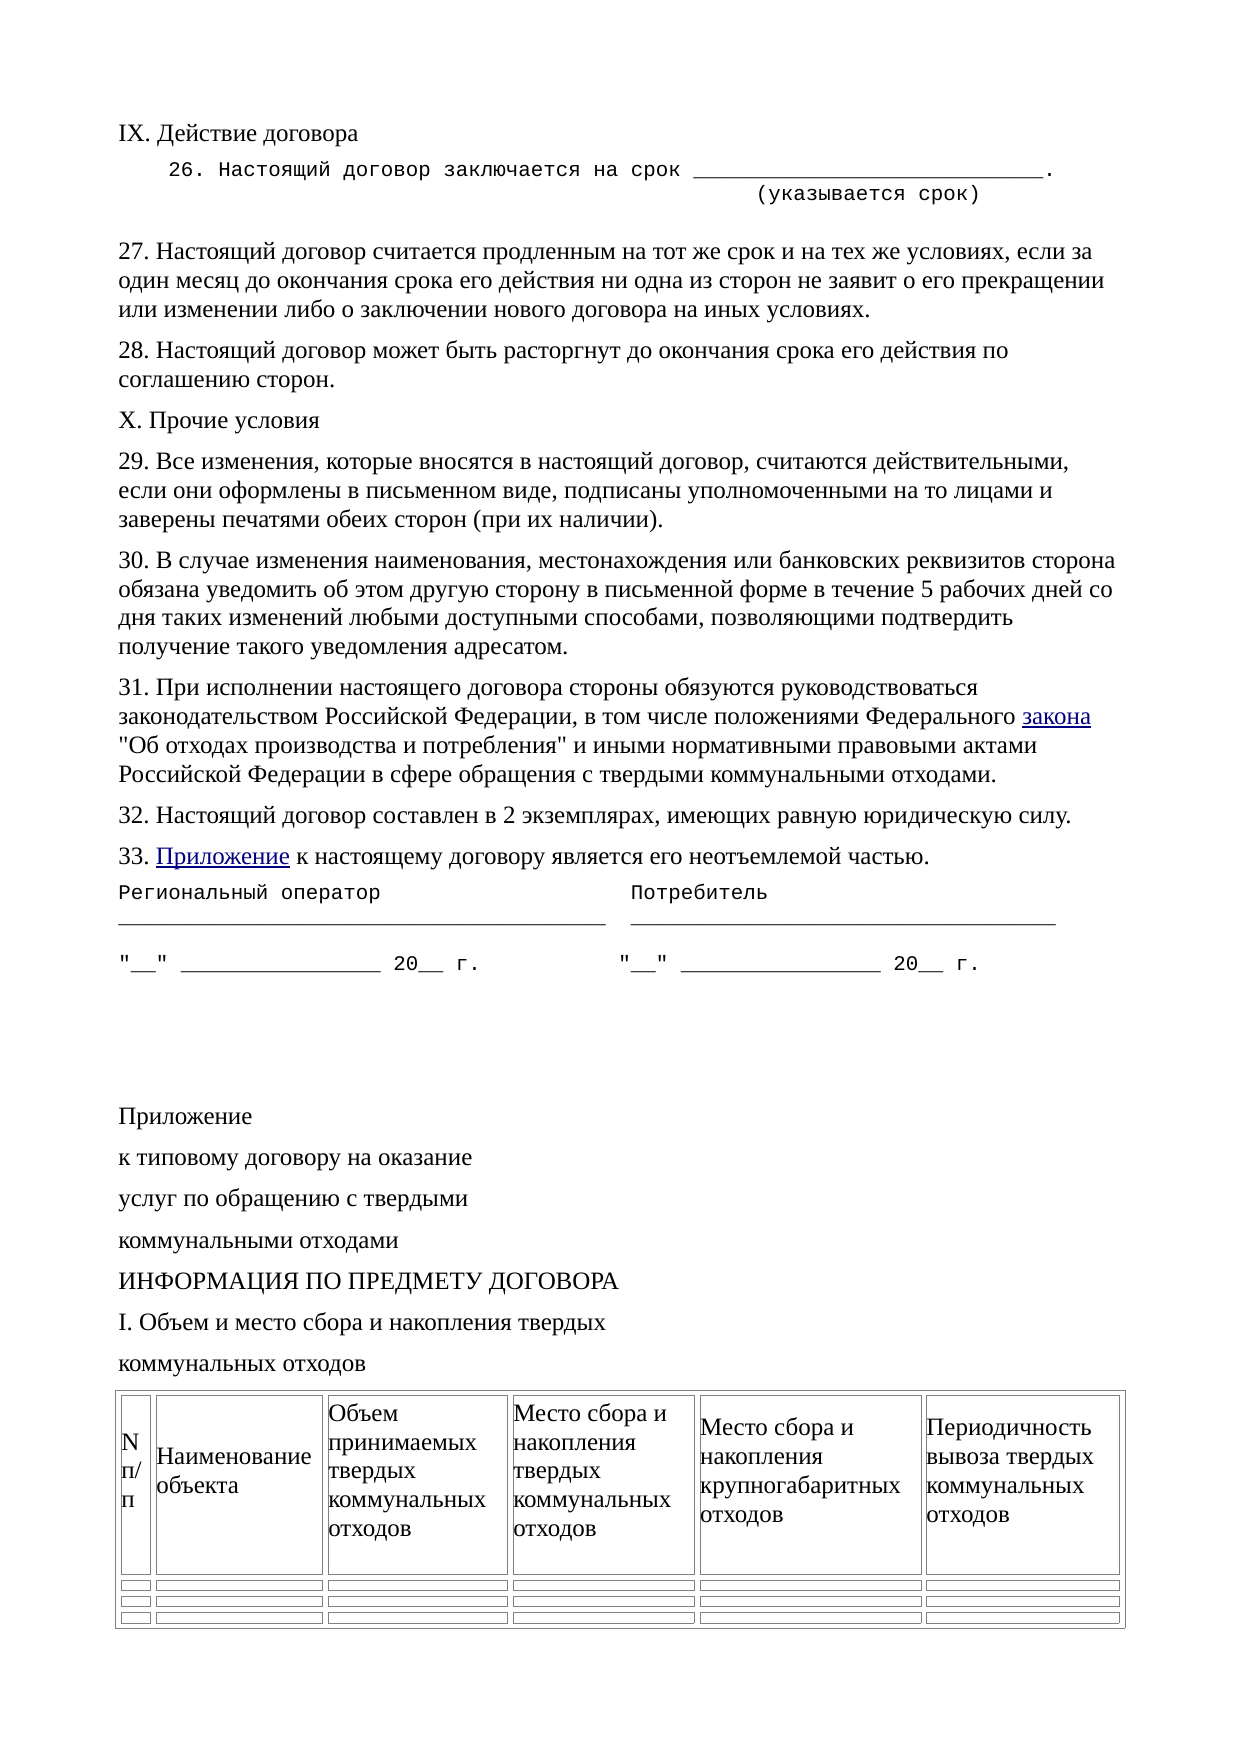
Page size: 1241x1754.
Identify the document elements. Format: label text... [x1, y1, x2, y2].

table_cell [118, 1574, 153, 1590]
text "__" ________________ 20__ г. "__" ________________ 20__ г. [118, 953, 1122, 977]
table_cell [325, 1574, 510, 1590]
table_cell [329, 1613, 507, 1622]
text (указывается срок) [118, 183, 1122, 207]
table_cell [701, 1613, 921, 1622]
table_cell [329, 1597, 507, 1606]
table_cell [153, 1590, 325, 1606]
text 27. Настоящий договор считается продленным на тот же срок и на тех же условиях, если за один месяц до окончания срока его действия ни одна из сторон не заявит о его прекращении или изменении либо о заключении нового договора на иных условиях. [118, 236, 1122, 322]
table_cell [157, 1581, 322, 1590]
table_cell [118, 1590, 153, 1606]
table_cell [697, 1590, 923, 1606]
text коммунальными отходами [118, 1225, 1122, 1253]
text 31. При исполнении настоящего договора стороны обязуются руководствоваться законодательством Российской Федерации, в том числе положениями Федерального закона "Об отходах производства и потребления" и иными нормативными правовыми актами Российской Федерации в сфере обращения с твердыми коммунальными отходами. [118, 672, 1122, 787]
text 30. В случае изменения наименования, местонахождения или банковских реквизитов сторона обязана уведомить об этом другую сторону в письменной форме в течение 5 рабочих дней со дня таких изменений любыми доступными способами, позволяющими подтвердить получение такого уведомления адресатом. [118, 545, 1122, 660]
table_cell [697, 1574, 923, 1590]
text IX. Действие договора [118, 118, 1122, 147]
text _______________________________________ __________________________________ [118, 906, 1122, 930]
table_cell [697, 1606, 923, 1622]
table_cell [510, 1574, 697, 1590]
table_cell [701, 1597, 921, 1606]
table_cell [927, 1613, 1119, 1622]
table_cell [157, 1613, 322, 1622]
table_cell [701, 1581, 921, 1590]
table_cell [153, 1606, 325, 1622]
text Приложение [118, 1101, 1122, 1130]
text 33. Приложение к настоящему договору является его неотъемлемой частью. [118, 841, 1122, 870]
table_cell [923, 1606, 1122, 1622]
text 29. Все изменения, которые вносятся в настоящий договор, считаются действительными, если они оформлены в письменном виде, подписаны уполномоченными на то лицами и заверены печатями обеих сторон (при их наличии). [118, 446, 1122, 532]
table_cell [514, 1613, 694, 1622]
table_cell [514, 1581, 694, 1590]
text 32. Настоящий договор составлен в 2 экземплярах, имеющих равную юридическую силу. [118, 800, 1122, 829]
text ИНФОРМАЦИЯ ПО ПРЕДМЕТУ ДОГОВОРА [118, 1266, 1122, 1295]
table_header Место сбора и накопления крупногабаритных отходов [697, 1391, 923, 1574]
table_cell [122, 1613, 150, 1622]
table_cell [157, 1597, 322, 1606]
table_header Место сбора и накопления твердых коммунальных отходов [510, 1391, 697, 1574]
text 26. Настоящий договор заключается на срок ____________________________. [118, 159, 1122, 183]
table_header Периодичность вывоза твердых коммунальных отходов [923, 1391, 1122, 1574]
table_cell [510, 1606, 697, 1622]
text к типовому договору на оказание [118, 1142, 1122, 1171]
table_cell [118, 1606, 153, 1622]
table_cell [122, 1581, 150, 1590]
table_cell [927, 1597, 1119, 1606]
table_cell [325, 1606, 510, 1622]
table_cell [923, 1590, 1122, 1606]
table_header Наименование объекта [153, 1391, 325, 1574]
text I. Объем и место сбора и накопления твердых [118, 1307, 1122, 1336]
table_cell [153, 1574, 325, 1590]
table_cell [510, 1590, 697, 1606]
table_cell [122, 1597, 150, 1606]
text 28. Настоящий договор может быть расторгнут до окончания срока его действия по соглашению сторон. [118, 335, 1122, 392]
text услуг по обращению с твердыми [118, 1183, 1122, 1212]
table_cell [927, 1581, 1119, 1590]
text коммунальных отходов [118, 1348, 1122, 1377]
table_cell [325, 1590, 510, 1606]
table_cell [329, 1581, 507, 1590]
table_header N п/п [118, 1391, 153, 1574]
text Региональный оператор Потребитель [118, 882, 1122, 906]
text X. Прочие условия [118, 405, 1122, 434]
table_header Объем принимаемых твердых коммунальных отходов [325, 1391, 510, 1574]
table_cell [514, 1597, 694, 1606]
table_cell [923, 1574, 1122, 1590]
